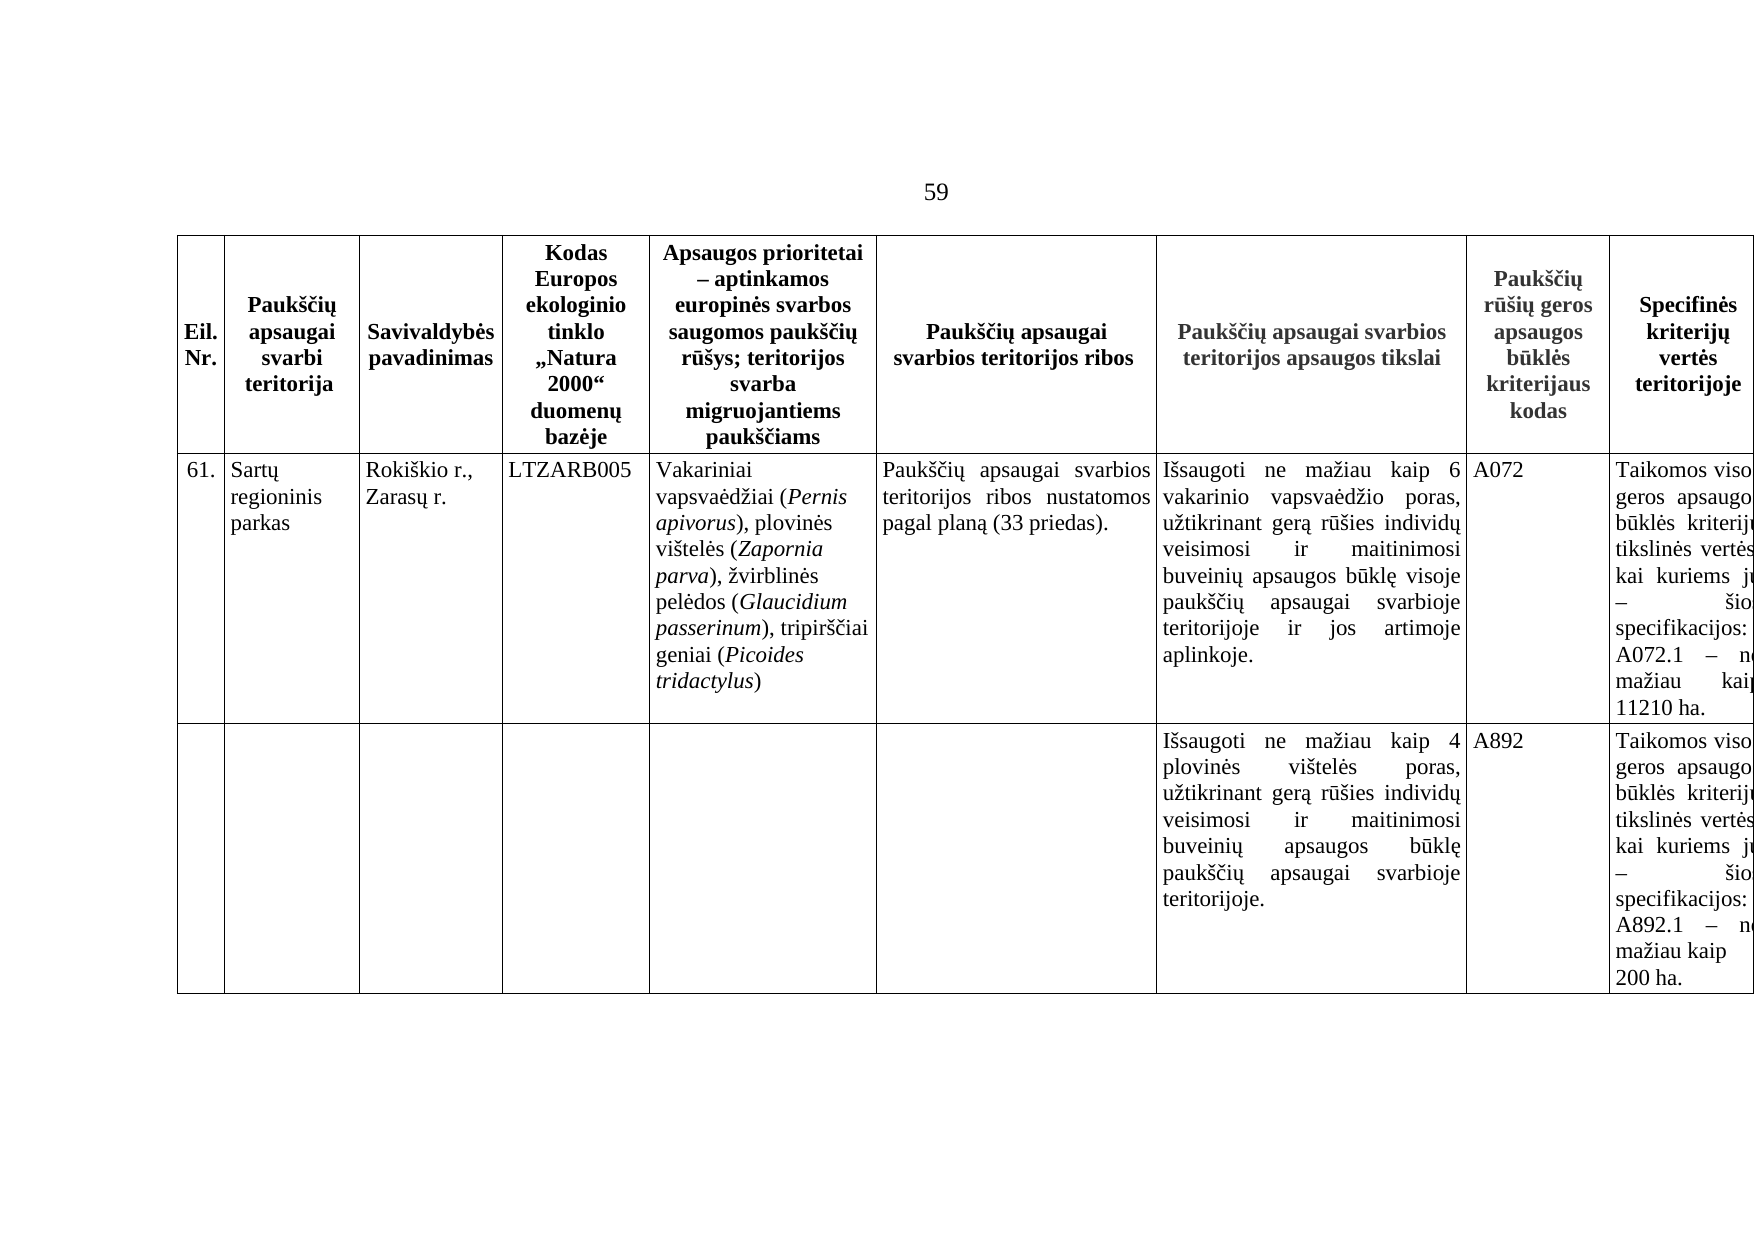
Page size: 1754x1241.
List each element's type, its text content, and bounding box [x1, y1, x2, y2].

table_header Paukščių apsaugai svarbios teritorijos ribos [877, 236, 1156, 452]
table_header Eil. Nr. [178, 236, 224, 452]
table_header Paukščių rūšių geros apsaugos būklės kriterijaus kodas [1467, 236, 1609, 452]
table_cell A072 [1467, 454, 1609, 723]
table_cell 61. [178, 454, 224, 723]
table_cell Vakariniai vapsvaėdžiai (Pernis apivorus), plovinės vištelės (Zapornia parva), žvirblinės pelėdos (Glaucidium passerinum), tripirščiai geniai (Picoides tridactylus) [650, 454, 876, 723]
table_cell [877, 724, 1156, 993]
table_cell [178, 724, 224, 993]
table_header Kodas Europos ekologinio tinklo „Natura 2000“ duomenų bazėje [503, 236, 649, 452]
table_header Specifinės kriterijų vertės teritorijoje [1610, 236, 1753, 452]
table_cell [360, 724, 502, 993]
table_cell Išsaugoti ne mažiau kaip 4 plovinės vištelės poras, užtikrinant gerą rūšies individų veisimosi ir maitinimosi buveinių apsaugos būklę paukščių apsaugai svarbioje teritorijoje. [1157, 724, 1466, 993]
table_cell Išsaugoti ne mažiau kaip 6 vakarinio vapsvaėdžio poras, užtikrinant gerą rūšies individų veisimosi ir maitinimosi buveinių apsaugos būklę visoje paukščių apsaugai svarbioje teritorijoje ir jos artimoje aplinkoje. [1157, 454, 1466, 723]
table_cell [503, 724, 649, 993]
table_header Paukščių apsaugai svarbi teritorija [225, 236, 359, 452]
table_header Savivaldybės pavadinimas [360, 236, 502, 452]
table_cell Taikomos visos geros apsaugos būklės kriterijų tikslinės vertės, kai kuriems jų – šios specifikacijos: A892.1 – ne mažiau kaip 200 ha. [1610, 724, 1753, 993]
table_cell Paukščių apsaugai svarbios teritorijos ribos nustatomos pagal planą (33 priedas). [877, 454, 1156, 723]
table_cell Taikomos visos geros apsaugos būklės kriterijų tikslinės vertės, kai kuriems jų – šios specifikacijos: A072.1 – ne mažiau kaip 11210 ha. [1610, 454, 1753, 723]
table_cell LTZARB005 [503, 454, 649, 723]
table_cell Sartų regioninis parkas [225, 454, 359, 723]
table_cell Rokiškio r., Zarasų r. [360, 454, 502, 723]
table_header Paukščių apsaugai svarbios teritorijos apsaugos tikslai [1157, 236, 1466, 452]
table_cell [225, 724, 359, 993]
table_cell A892 [1467, 724, 1609, 993]
table_header Apsaugos prioritetai – aptinkamos europinės svarbos saugomos paukščių rūšys; teritorijos svarba migruojantiems paukščiams [650, 236, 876, 452]
table_cell [650, 724, 876, 993]
